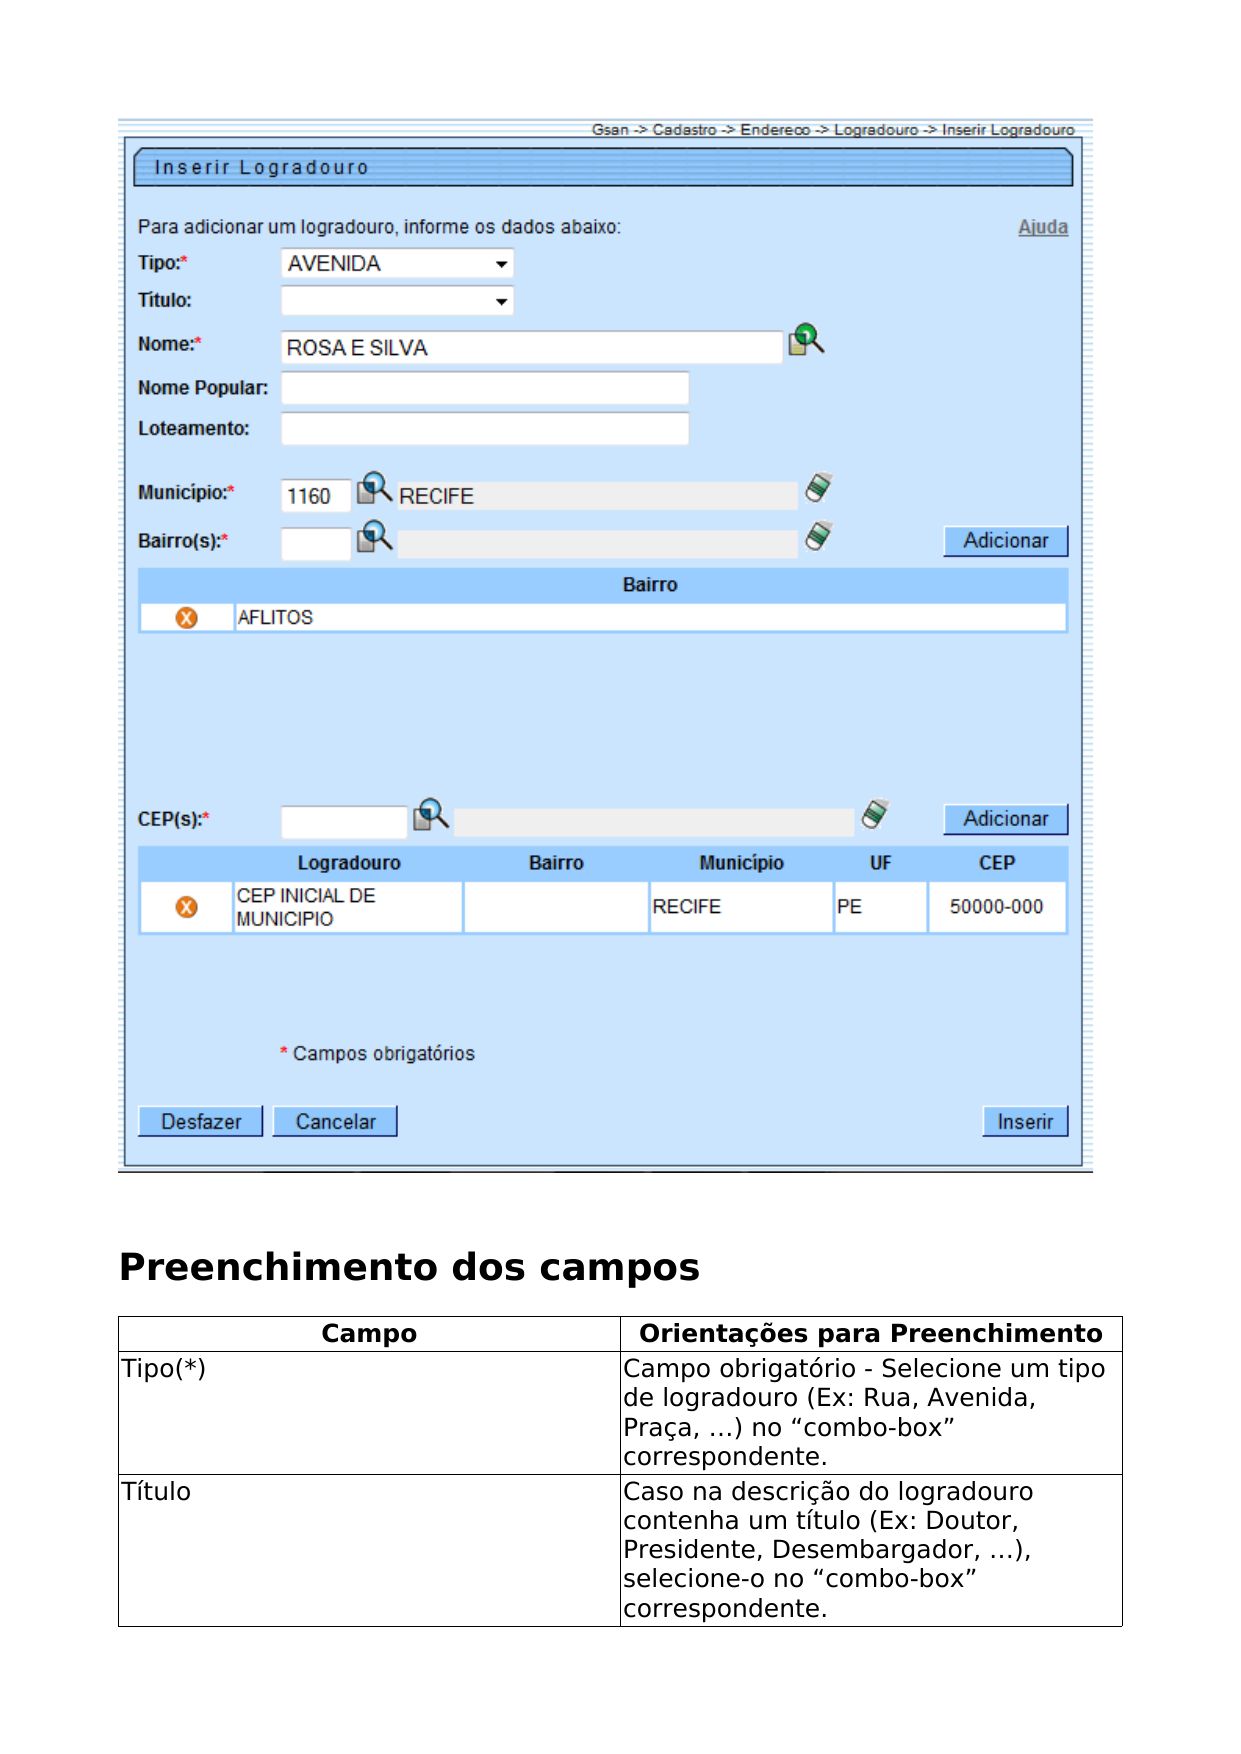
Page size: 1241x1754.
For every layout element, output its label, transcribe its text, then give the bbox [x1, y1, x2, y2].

table_cell Tipo(*) [119, 1352, 620, 1474]
table_header Orientações para Preenchimento [621, 1317, 1122, 1351]
picture [118, 118, 1094, 1173]
table_cell Caso na descrição do logradouro contenha um título (Ex: Doutor, Presidente, Desembargador, …), selecione-o no “combo-box” correspondente. [621, 1475, 1122, 1626]
table_cell Campo obrigatório - Selecione um tipo de logradouro (Ex: Rua, Avenida, Praça, …) no “combo-box” correspondente. [621, 1352, 1122, 1474]
table_header Campo [119, 1317, 620, 1351]
subtitle Preenchimento dos campos [118, 1245, 1122, 1289]
table_cell Título [119, 1475, 620, 1626]
